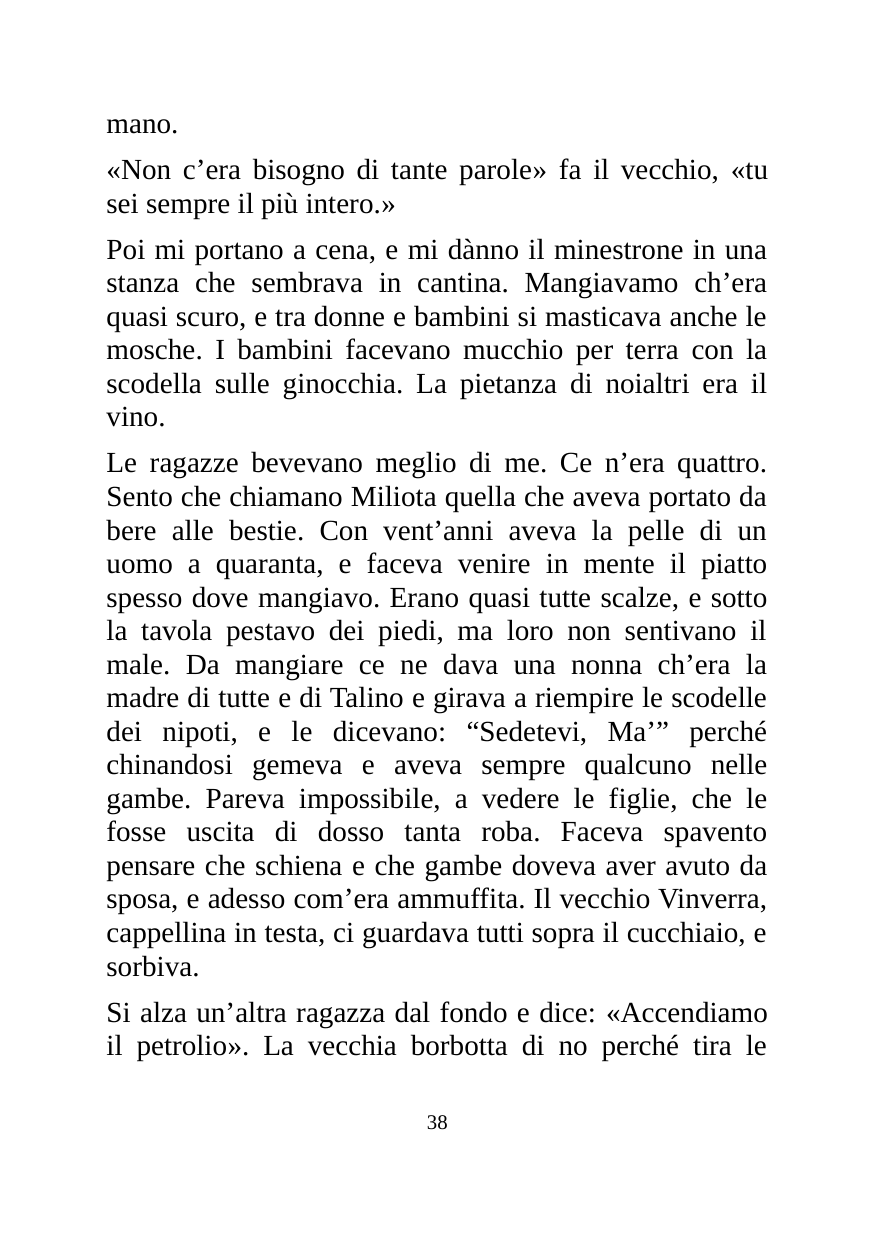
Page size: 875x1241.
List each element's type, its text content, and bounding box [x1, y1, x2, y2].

text mano. [106, 106, 768, 140]
text Le ragazze bevevano meglio di me. Ce n’era quattro. Sento che chiamano Miliota quella che aveva portato da bere alle bestie. Con vent’anni aveva la pelle di un uomo a quaranta, e faceva venire in mente il piatto spesso dove mangiavo. Erano quasi tutte scalze, e sotto la tavola pestavo dei piedi, ma loro non sentivano il male. Da mangiare ce ne dava una nonna ch’era la madre di tutte e di Talino e girava a riempire le scodelle dei nipoti, e le dicevano: “Sedetevi, Ma’” perché chinandosi gemeva e aveva sempre qualcuno nelle gambe. Pareva impossibile, a vedere le figlie, che le fosse uscita di dosso tanta roba. Faceva spavento pensare che schiena e che gambe doveva aver avuto da sposa, e adesso com’era ammuffita. Il vecchio Vinverra, cappellina in testa, ci guardava tutti sopra il cucchiaio, e sorbiva. [106, 446, 768, 982]
text Poi mi portano a cena, e mi dànno il minestrone in una stanza che sembrava in cantina. Mangiavamo ch’era quasi scuro, e tra donne e bambini si masticava anche le mosche. I bambini facevano mucchio per terra con la scodella sulle ginocchia. La pietanza di noialtri era il vino. [106, 232, 768, 433]
text Si alza un’altra ragazza dal fondo e dice: «Accendiamo il petrolio». La vecchia borbotta di no perché tira le [106, 995, 768, 1062]
text «Non c’era bisogno di tante parole» fa il vecchio, «tu sei sempre il più intero.» [106, 152, 768, 219]
